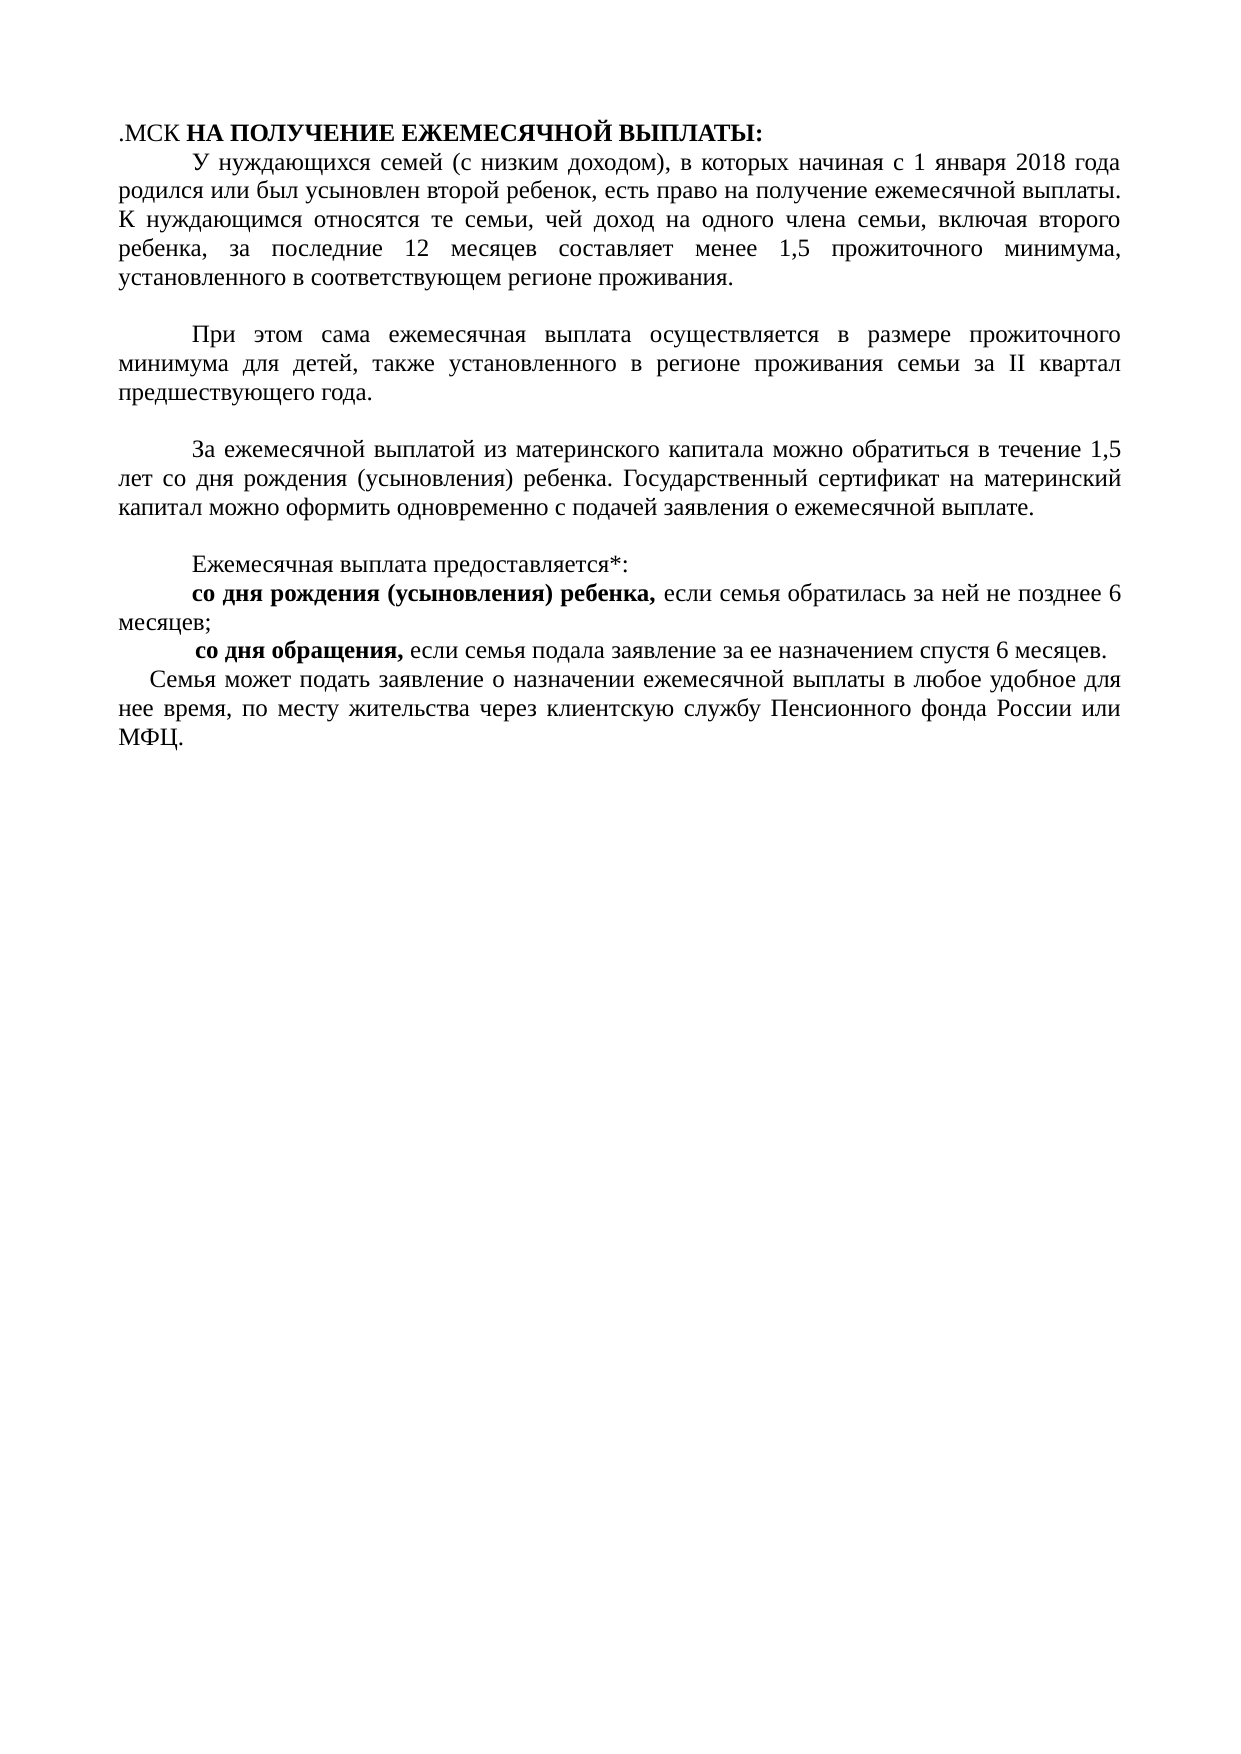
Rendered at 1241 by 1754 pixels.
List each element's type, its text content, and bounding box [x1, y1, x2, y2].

text со дня рождения (усыновления) ребенка, если семья обратилась за ней не позднее 6 месяцев; [118, 578, 1122, 636]
text При этом сама ежемесячная выплата осуществляется в размере прожиточного минимума для детей, также установленного в регионе проживания семьи за II квартал предшествующего года. [118, 319, 1122, 406]
text Ежемесячная выплата предоставляется*: [118, 549, 1122, 578]
subtitle .МСК НА ПОЛУЧЕНИЕ ЕЖЕМЕСЯЧНОЙ ВЫПЛАТЫ: [118, 118, 1122, 147]
text За ежемесячной выплатой из материнского капитала можно обратиться в течение 1,5 лет со дня рождения (усыновления) ребенка. Государственный сертификат на материнский капитал можно оформить одновременно с подачей заявления о ежемесячной выплате. [118, 434, 1122, 521]
text У нуждающихся семей (с низким доходом), в которых начиная с 1 января 2018 года родился или был усыновлен второй ребенок, есть право на получение ежемесячной выплаты. К нуждающимся относятся те семьи, чей доход на одного члена семьи, включая второго ребенка, за последние 12 месяцев составляет менее 1,5 прожиточного минимума, установленного в соответствующем регионе проживания. [118, 147, 1122, 291]
text со дня обращения, если семья подала заявление за ее назначением спустя 6 месяцев. [118, 636, 1122, 664]
subtitle Семья может подать заявление о назначении ежемесячной выплаты в любое удобное для нее время, по месту жительства через клиентскую службу Пенсионного фонда России или МФЦ. [118, 664, 1122, 751]
